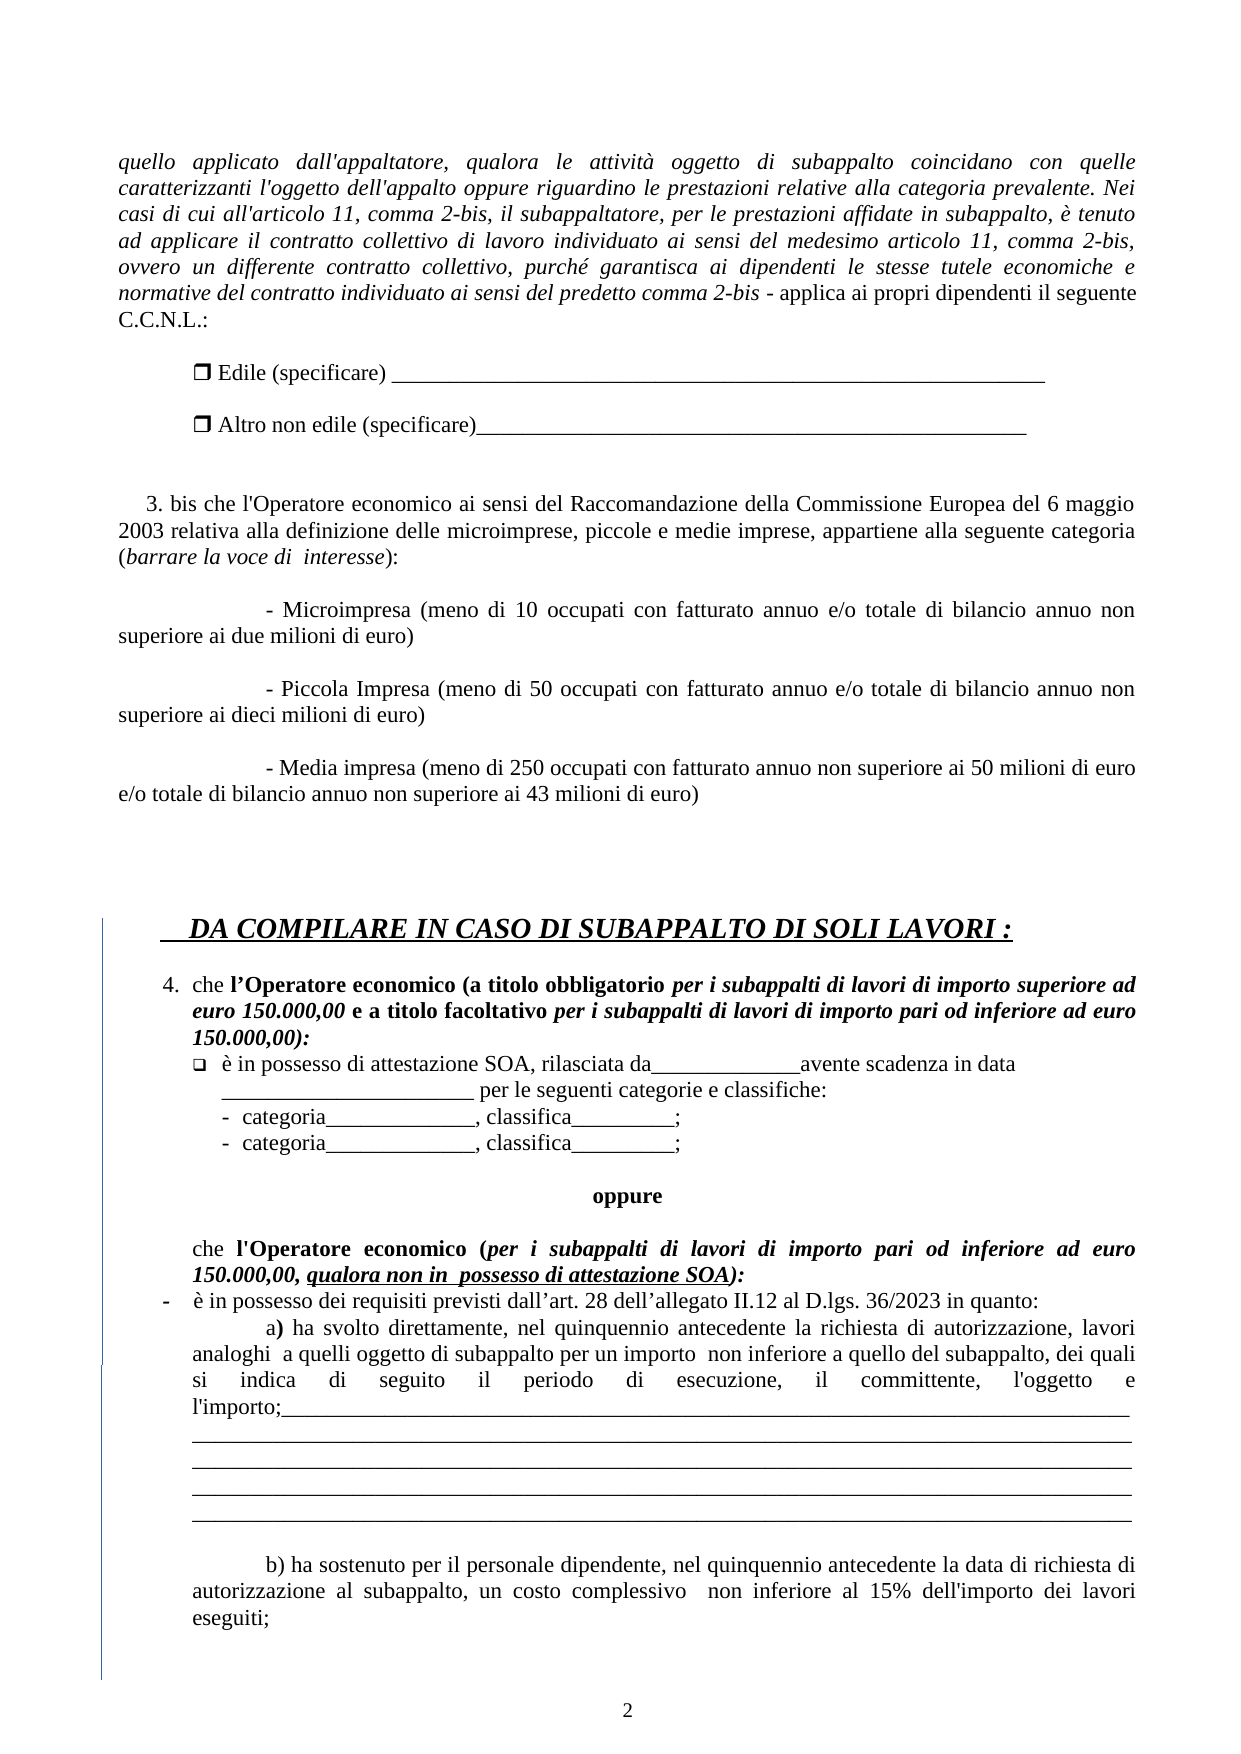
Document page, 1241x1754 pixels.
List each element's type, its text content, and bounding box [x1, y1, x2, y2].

text - Microimpresa (meno di 10 occupati con fatturato annuo e/o totale di bilancio annuo non superiore ai due milioni di euro) [118, 596, 1137, 648]
text che l'Operatore economico (per i subappalti di lavori di importo pari od inferiore ad euro 150.000,00, qualora non in possesso di attestazione SOA): [162, 1235, 1137, 1287]
text b) ha sostenuto per il personale dipendente, nel quinquennio antecedente la data di richiesta di autorizzazione al subappalto, un costo complessivo non inferiore al 15% dell'importo dei lavori eseguiti; [162, 1551, 1137, 1630]
text 4. che l’Operatore economico (a titolo obbligatorio per i subappalti di lavori di importo superiore ad euro 150.000,00 e a titolo facoltativo per i subappalti di lavori di importo pari od inferiore ad euro 150.000,00): [118, 971, 1137, 1050]
list quello applicato dall'appaltatore, qualora le attività oggetto di subappalto coincidano con quelle caratterizzanti l'oggetto dell'appalto oppure riguardino le prestazioni relative alla categoria prevalente. Nei casi di cui all'articolo 11, comma 2-bis, il subappaltatore, per le prestazioni affidate in subappalto, è tenuto ad applicare il contratto collettivo di lavoro individuato ai sensi del medesimo articolo 11, comma 2-bis, ovvero un differente contratto collettivo, purché garantisca ai dipendenti le stesse tutele economiche e normative del contratto individuato ai sensi del predetto comma 2-bis - applica ai propri dipendenti il seguente C.C.N.L.: [118, 148, 1137, 332]
text 3. bis che l'Operatore economico ai sensi del Raccomandazione della Commissione Europea del 6 maggio 2003 relativa alla definizione delle microimprese, piccole e medie imprese, appartiene alla seguente categoria (barrare la voce di interesse): [118, 490, 1137, 569]
text - Media impresa (meno di 250 occupati con fatturato annuo non superiore ai 50 milioni di euro e/o totale di bilancio annuo non superiore ai 43 milioni di euro) [118, 754, 1137, 807]
text ______________________ per le seguenti categorie e classifiche: [222, 1077, 1137, 1103]
text DA COMPILARE IN CASO DI SUBAPPALTO DI SOLI LAVORI : [159, 911, 1137, 945]
list categoria_____________, classifica_________; [222, 1103, 1137, 1129]
text  Altro non edile (specificare)________________________________________________ [192, 411, 1183, 438]
text - Piccola Impresa (meno di 50 occupati con fatturato annuo e/o totale di bilancio annuo non superiore ai dieci milioni di euro) [118, 675, 1137, 727]
text oppure [118, 1182, 1137, 1208]
list categoria_____________, classifica_________; [222, 1129, 1137, 1156]
text  Edile (specificare) _________________________________________________________ [192, 358, 1183, 385]
list è in possesso di attestazione SOA, rilasciata da_____________avente scadenza in data [192, 1050, 1137, 1077]
text - è in possesso dei requisiti previsti dall’art. 28 dell’allegato II.12 al D.lgs. 36/2023 in quanto: a) ha svolto direttamente, nel quinquennio antecedente la richiesta di autorizzazione, lavori analoghi a quelli oggetto di subappalto per un importo non inferiore a quello del subappalto, dei quali si indica di seguito il periodo di esecuzione, il committente, l'oggetto e l'importo;__________________________________________________________________________________________________________________________________________________________________________________________________________________________________________________________________________________________________________________________________________________________________________________________________________________ [162, 1287, 1137, 1551]
